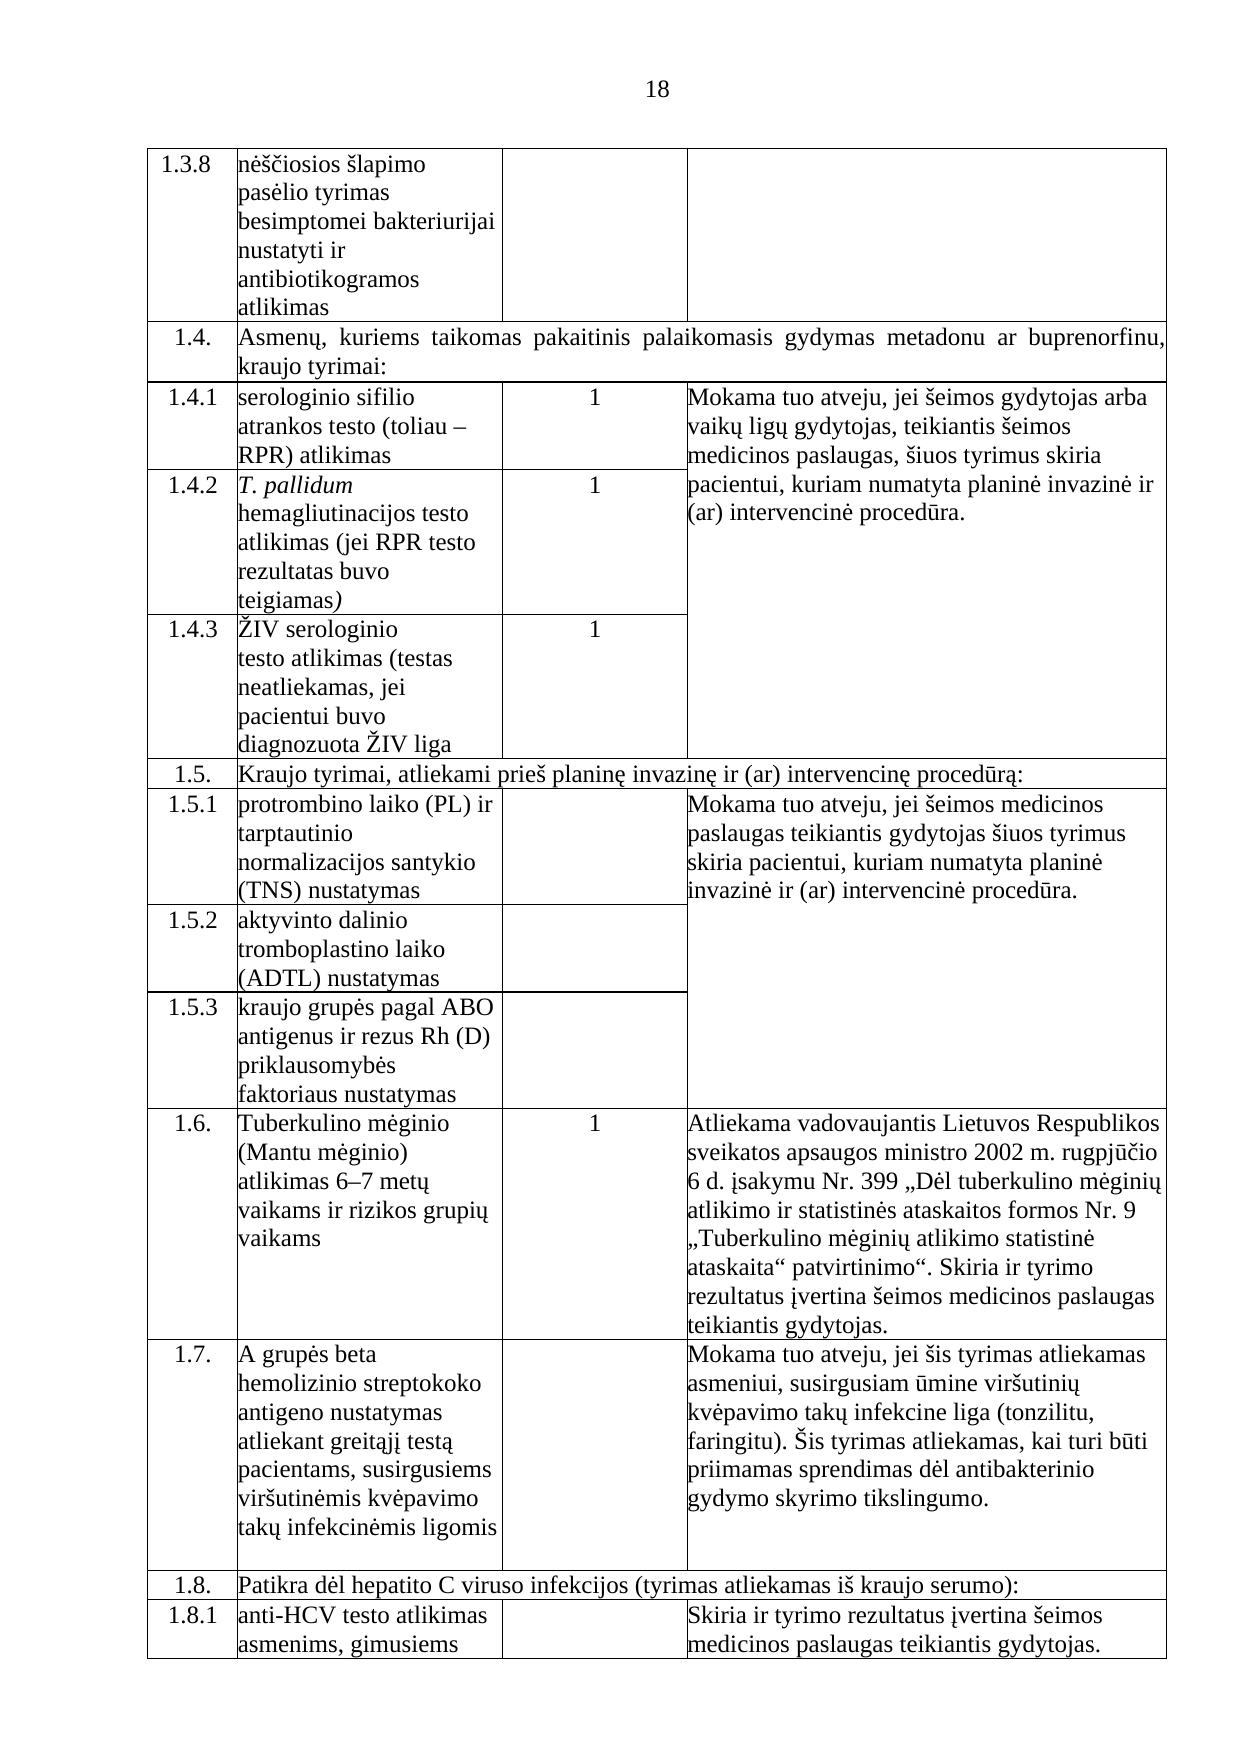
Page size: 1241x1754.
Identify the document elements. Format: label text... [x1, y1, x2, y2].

table_cell 1.3.8 [148, 149, 237, 321]
table_cell Tuberkulino mėginio (Mantu mėginio) atlikimas 6–7 metų vaikams ir rizikos grupių vaikams [238, 1109, 502, 1338]
table_cell [503, 1340, 687, 1569]
table_cell 1.5. [148, 759, 237, 788]
table_cell A grupės beta hemolizinio streptokoko antigeno nustatymas atliekant greitąjį testą pacientams, susirgusiems viršutinėmis kvėpavimo takų infekcinėmis ligomis [238, 1340, 502, 1569]
table_cell 1.5.3 [148, 993, 237, 1107]
table_cell 1.7. [148, 1340, 237, 1569]
table_cell 1 [503, 383, 687, 469]
table_cell [503, 905, 687, 991]
table_cell 1.4.2 [148, 470, 237, 613]
table_cell nėščiosios šlapimo pasėlio tyrimas besimptomei bakteriurijai nustatyti ir antibiotikogramos atlikimas [238, 149, 502, 321]
table_cell 1.5.1 [148, 789, 237, 904]
table_cell 1 [503, 615, 687, 758]
table_cell [503, 1600, 687, 1658]
table_cell 1.4. [148, 322, 237, 381]
table_cell Kraujo tyrimai, atliekami prieš planinę invazinę ir (ar) intervencinę procedūrą: [238, 759, 1166, 788]
table_cell Asmenų, kuriems taikomas pakaitinis palaikomasis gydymas metadonu ar buprenorfinu, kraujo tyrimai: [238, 322, 1166, 381]
table_cell T. pallidum hemagliutinacijos testo atlikimas (jei RPR testo rezultatas buvo teigiamas) [238, 470, 502, 613]
table_cell 1.6. [148, 1109, 237, 1338]
table_cell ŽIV serologinio testo atlikimas (testas neatliekamas, jei pacientui buvo diagnozuota ŽIV liga [238, 615, 502, 758]
table_cell anti-HCV testo atlikimas asmenims, gimusiems [238, 1600, 502, 1658]
table_cell Atliekama vadovaujantis Lietuvos Respublikos sveikatos apsaugos ministro 2002 m. rugpjūčio 6 d. įsakymu Nr. 399 „Dėl tuberkulino mėginių atlikimo ir statistinės ataskaitos formos Nr. 9 „Tuberkulino mėginių atlikimo statistinė ataskaita“ patvirtinimo“. Skiria ir tyrimo rezultatus įvertina šeimos medicinos paslaugas teikiantis gydytojas. [688, 1109, 1166, 1338]
table_cell Mokama tuo atveju, jei šeimos gydytojas arba vaikų ligų gydytojas, teikiantis šeimos medicinos paslaugas, šiuos tyrimus skiria pacientui, kuriam numatyta planinė invazinė ir (ar) intervencinė procedūra. [688, 383, 1166, 758]
table_cell 1 [503, 470, 687, 613]
table_cell 1.4.1 [148, 383, 237, 469]
table_cell [503, 149, 687, 321]
table_cell 1 [503, 1109, 687, 1338]
table_cell aktyvinto dalinio tromboplastino laiko (ADTL) nustatymas [238, 905, 502, 991]
table_cell 1.8.1 [148, 1600, 237, 1658]
table_cell [503, 993, 687, 1107]
table_cell serologinio sifilio atrankos testo (toliau – RPR) atlikimas [238, 383, 502, 469]
table_cell 1.4.3 [148, 615, 237, 758]
table_cell 1.8. [148, 1571, 237, 1599]
table_cell Mokama tuo atveju, jei šeimos medicinos paslaugas teikiantis gydytojas šiuos tyrimus skiria pacientui, kuriam numatyta planinė invazinė ir (ar) intervencinė procedūra. [688, 789, 1166, 1107]
table_cell kraujo grupės pagal ABO antigenus ir rezus Rh (D) priklausomybės faktoriaus nustatymas [238, 993, 502, 1107]
table_cell protrombino laiko (PL) ir tarptautinio normalizacijos santykio (TNS) nustatymas [238, 789, 502, 904]
table_cell Patikra dėl hepatito C viruso infekcijos (tyrimas atliekamas iš kraujo serumo): [238, 1571, 1166, 1599]
table_cell Skiria ir tyrimo rezultatus įvertina šeimos medicinos paslaugas teikiantis gydytojas. [688, 1600, 1166, 1658]
table_cell [503, 789, 687, 904]
table_cell Mokama tuo atveju, jei šis tyrimas atliekamas asmeniui, susirgusiam ūmine viršutinių kvėpavimo takų infekcine liga (tonzilitu, faringitu). Šis tyrimas atliekamas, kai turi būti priimamas sprendimas dėl antibakterinio gydymo skyrimo tikslingumo. [688, 1340, 1166, 1569]
table_cell 1.5.2 [148, 905, 237, 991]
table_cell [688, 149, 1166, 321]
